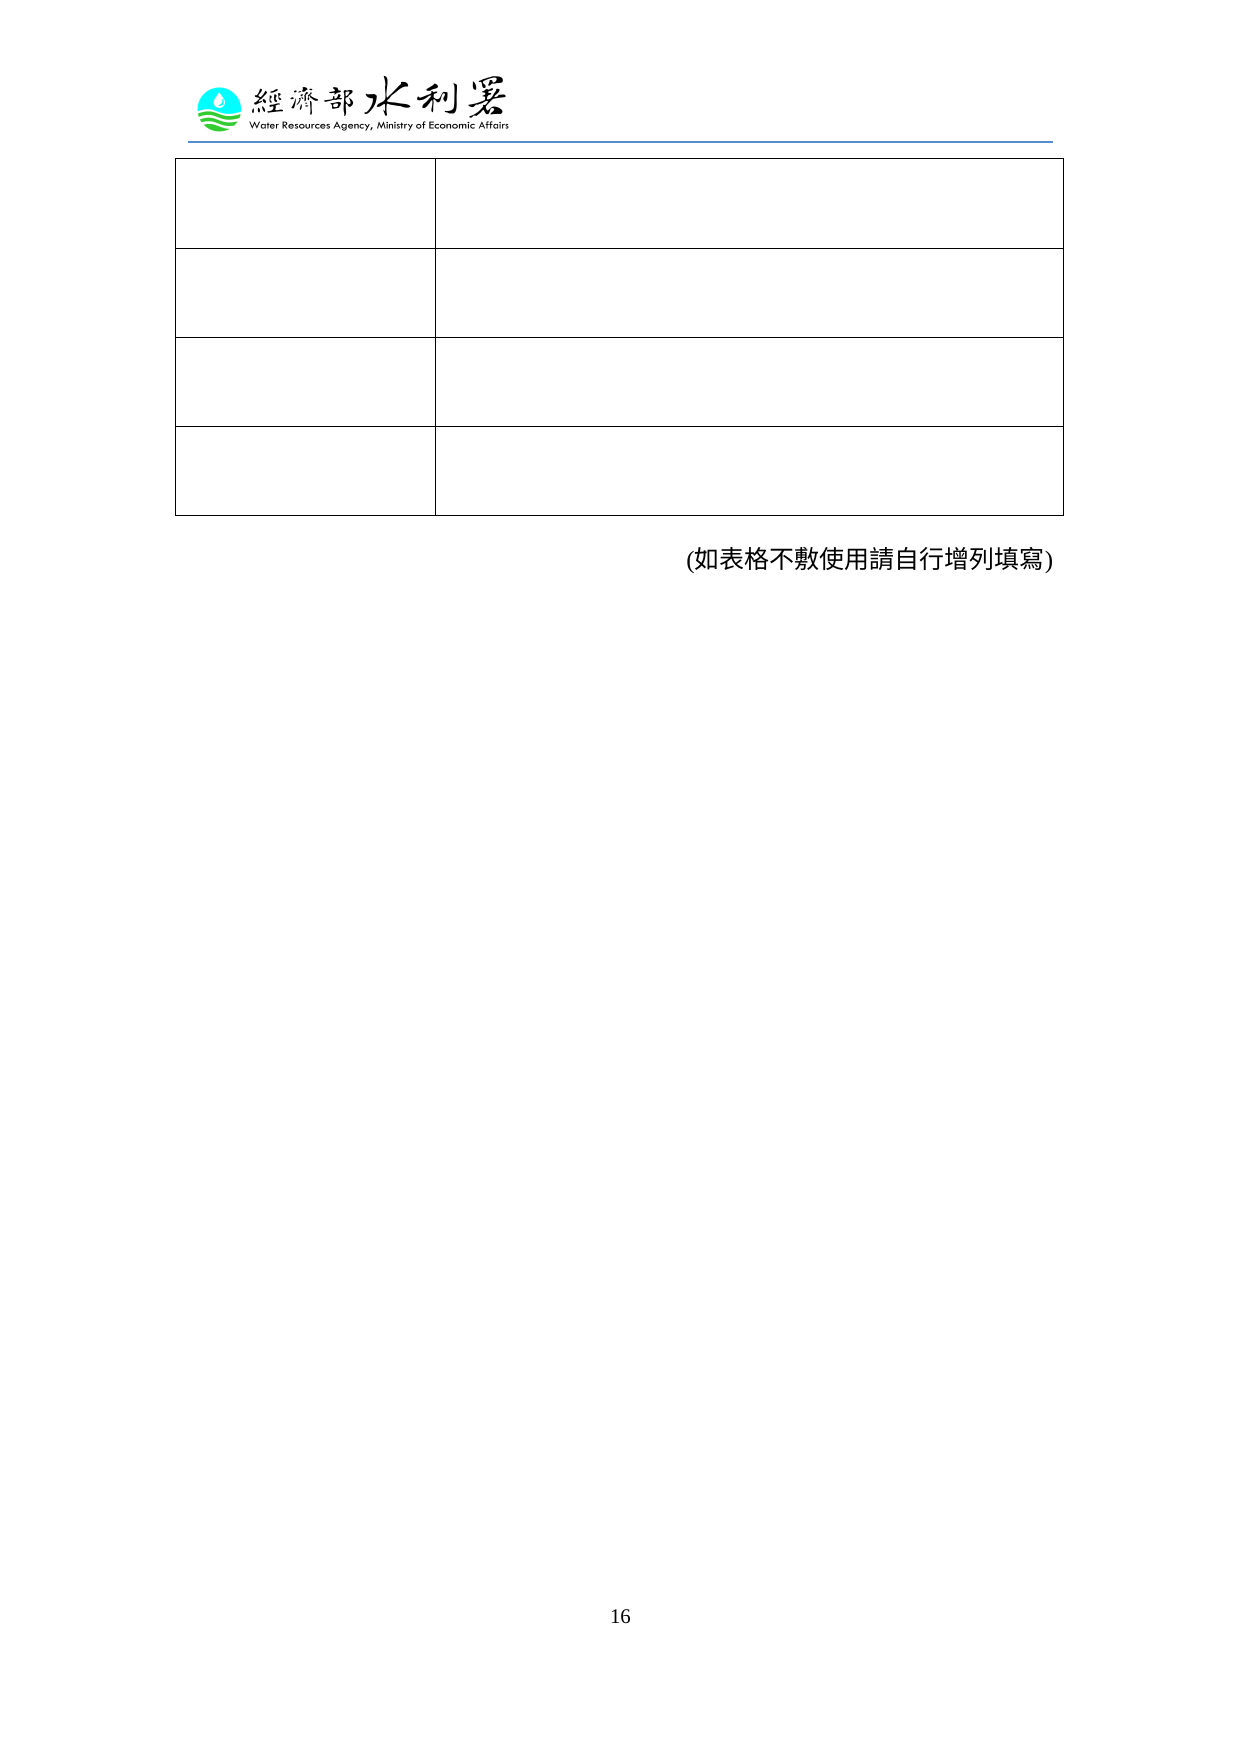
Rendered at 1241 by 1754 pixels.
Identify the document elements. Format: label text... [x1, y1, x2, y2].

table_cell [436, 249, 1063, 337]
text (如表格不敷使用請自行增列填寫) [187, 516, 1053, 578]
table_cell [176, 338, 435, 426]
table_cell [436, 427, 1063, 515]
table_cell [176, 249, 435, 337]
table_cell [436, 338, 1063, 426]
table_cell [436, 159, 1063, 247]
table_cell [176, 427, 435, 515]
table_cell [176, 159, 435, 247]
